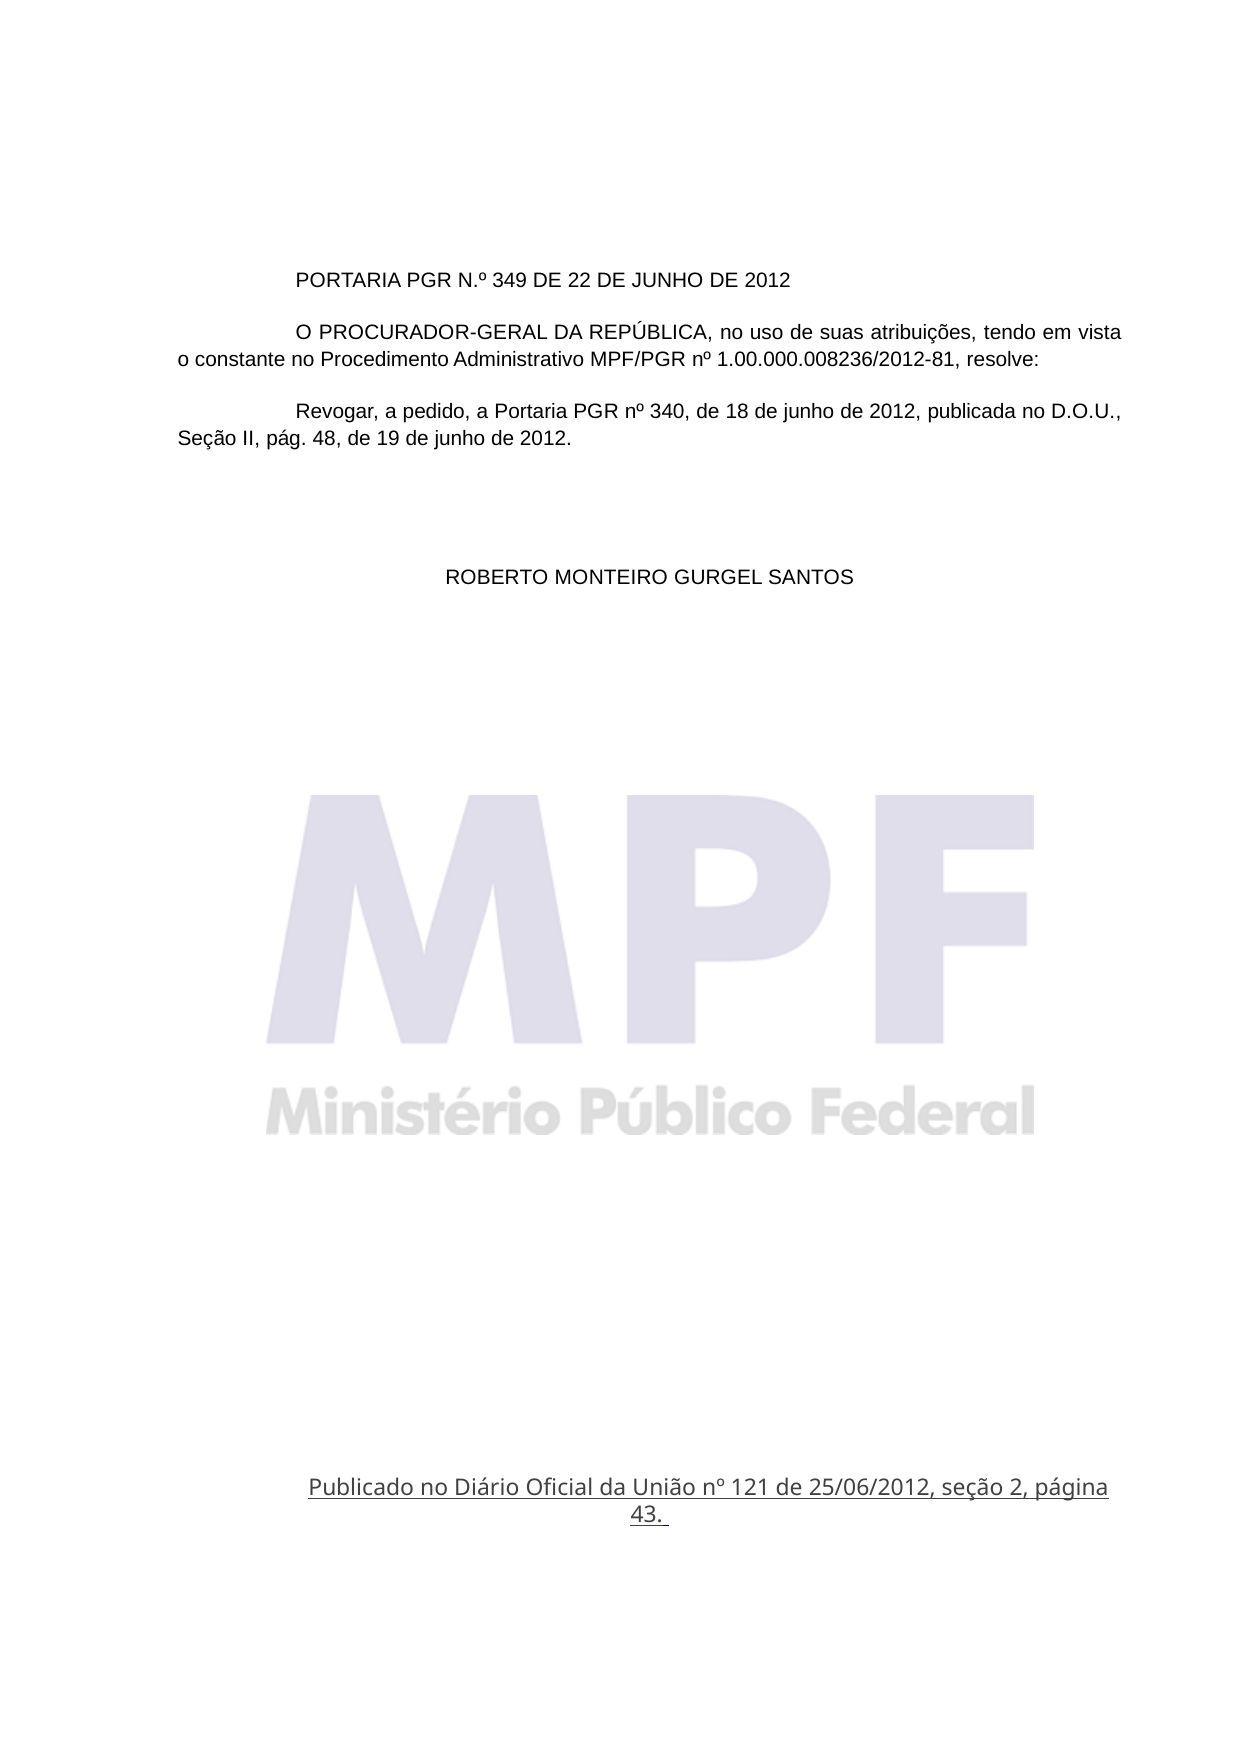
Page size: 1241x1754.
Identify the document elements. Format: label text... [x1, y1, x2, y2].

text ROBERTO MONTEIRO GURGEL SANTOS [177, 565, 1122, 589]
text Publicado no Diário Oficial da União nº 121 de 25/06/2012, seção 2, página 43. [177, 1474, 1122, 1528]
text Revogar, a pedido, a Portaria PGR nº 340, de 18 de junho de 2012, publicada no D.O.U., Seção II, pág. 48, de 19 de junho de 2012. [177, 397, 1122, 451]
text O PROCURADOR-GERAL DA REPÚBLICA, no uso de suas atribuições, tendo em vista o constante no Procedimento Administrativo MPF/PGR nº 1.00.000.008236/2012-81, resolve: [177, 318, 1122, 372]
picture [266, 795, 1034, 1136]
text PORTARIA PGR N.º 349 DE 22 DE JUNHO DE 2012 [177, 266, 1122, 293]
